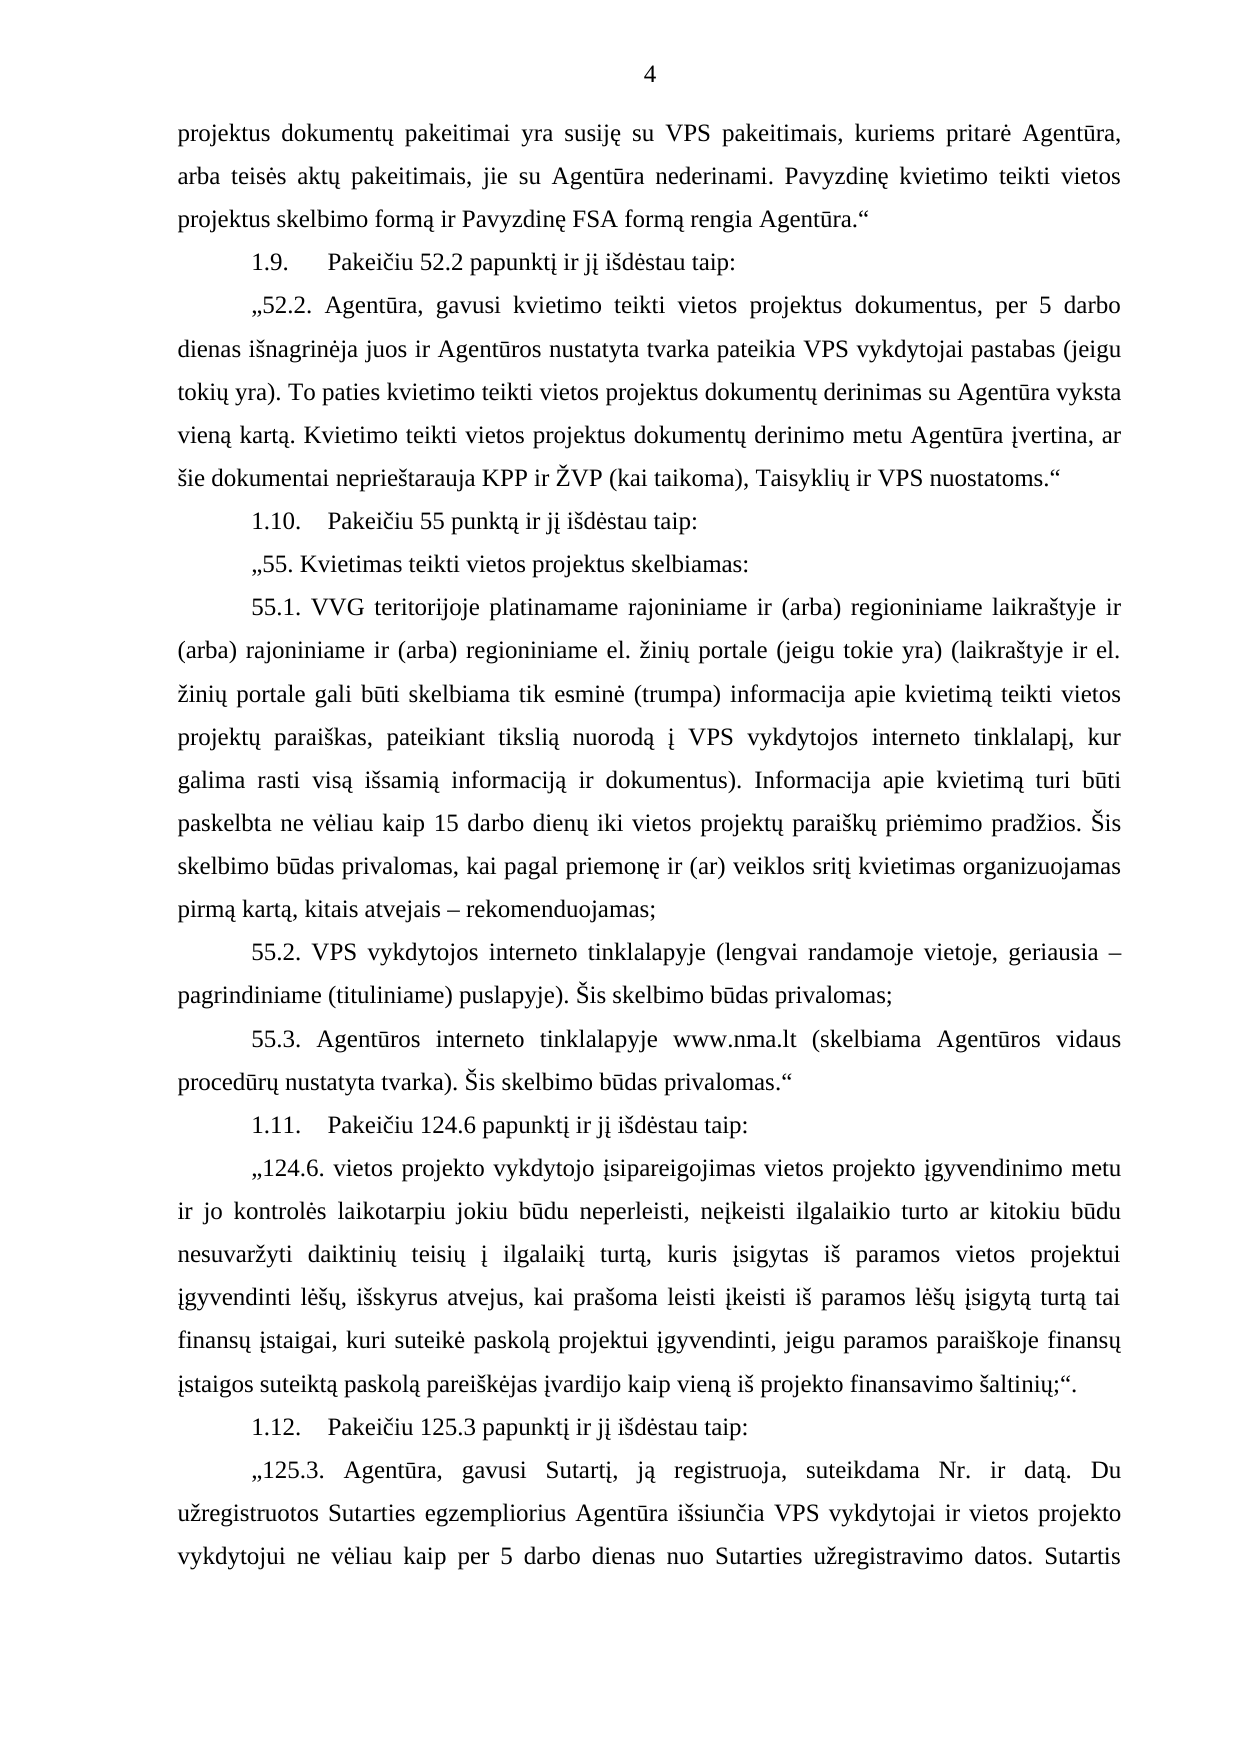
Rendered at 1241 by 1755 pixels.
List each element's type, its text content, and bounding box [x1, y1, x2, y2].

text 55.1. VVG teritorijoje platinamame rajoniniame ir (arba) regioniniame laikraštyje ir (arba) rajoniniame ir (arba) regioniniame el. žinių portale (jeigu tokie yra) (laikraštyje ir el. žinių portale gali būti skelbiama tik esminė (trumpa) informacija apie kvietimą teikti vietos projektų paraiškas, pateikiant tikslią nuorodą į VPS vykdytojos interneto tinklalapį, kur galima rasti visą išsamią informaciją ir dokumentus). Informacija apie kvietimą turi būti paskelbta ne vėliau kaip 15 darbo dienų iki vietos projektų paraiškų priėmimo pradžios. Šis skelbimo būdas privalomas, kai pagal priemonę ir (ar) veiklos sritį kvietimas organizuojamas pirmą kartą, kitais atvejais – rekomenduojamas; [177, 592, 1122, 923]
text 1.12. Pakeičiu 125.3 papunktį ir jį išdėstau taip: [177, 1412, 1122, 1441]
text „52.2. Agentūra, gavusi kvietimo teikti vietos projektus dokumentus, per 5 darbo dienas išnagrinėja juos ir Agentūros nustatyta tvarka pateikia VPS vykdytojai pastabas (jeigu tokių yra). To paties kvietimo teikti vietos projektus dokumentų derinimas su Agentūra vyksta vieną kartą. Kvietimo teikti vietos projektus dokumentų derinimo metu Agentūra įvertina, ar šie dokumentai neprieštarauja KPP ir ŽVP (kai taikoma), Taisyklių ir VPS nuostatoms.“ [177, 291, 1122, 492]
text 1.10. Pakeičiu 55 punktą ir jį išdėstau taip: [177, 506, 1122, 535]
text „55. Kvietimas teikti vietos projektus skelbiamas: [177, 549, 1122, 578]
text 55.2. VPS vykdytojos interneto tinklalapyje (lengvai randamoje vietoje, geriausia – pagrindiniame (tituliniame) puslapyje). Šis skelbimo būdas privalomas; [177, 937, 1122, 1009]
text projektus dokumentų pakeitimai yra susiję su VPS pakeitimais, kuriems pritarė Agentūra, arba teisės aktų pakeitimais, jie su Agentūra nederinami. Pavyzdinę kvietimo teikti vietos projektus skelbimo formą ir Pavyzdinę FSA formą rengia Agentūra.“ [177, 118, 1122, 233]
text „124.6. vietos projekto vykdytojo įsipareigojimas vietos projekto įgyvendinimo metu ir jo kontrolės laikotarpiu jokiu būdu neperleisti, neįkeisti ilgalaikio turto ar kitokiu būdu nesuvaržyti daiktinių teisių į ilgalaikį turtą, kuris įsigytas iš paramos vietos projektui įgyvendinti lėšų, išskyrus atvejus, kai prašoma leisti įkeisti iš paramos lėšų įsigytą turtą tai finansų įstaigai, kuri suteikė paskolą projektui įgyvendinti, jeigu paramos paraiškoje finansų įstaigos suteiktą paskolą pareiškėjas įvardijo kaip vieną iš projekto finansavimo šaltinių;“. [177, 1153, 1122, 1397]
text 55.3. Agentūros interneto tinklalapyje www.nma.lt (skelbiama Agentūros vidaus procedūrų nustatyta tvarka). Šis skelbimo būdas privalomas.“ [177, 1024, 1122, 1096]
text 1.9. Pakeičiu 52.2 papunktį ir jį išdėstau taip: [177, 247, 1122, 276]
text „125.3. Agentūra, gavusi Sutartį, ją registruoja, suteikdama Nr. ir datą. Du užregistruotos Sutarties egzempliorius Agentūra išsiunčia VPS vykdytojai ir vietos projekto vykdytojui ne vėliau kaip per 5 darbo dienas nuo Sutarties užregistravimo datos. Sutartis [177, 1455, 1122, 1570]
text 1.11. Pakeičiu 124.6 papunktį ir jį išdėstau taip: [177, 1110, 1122, 1139]
